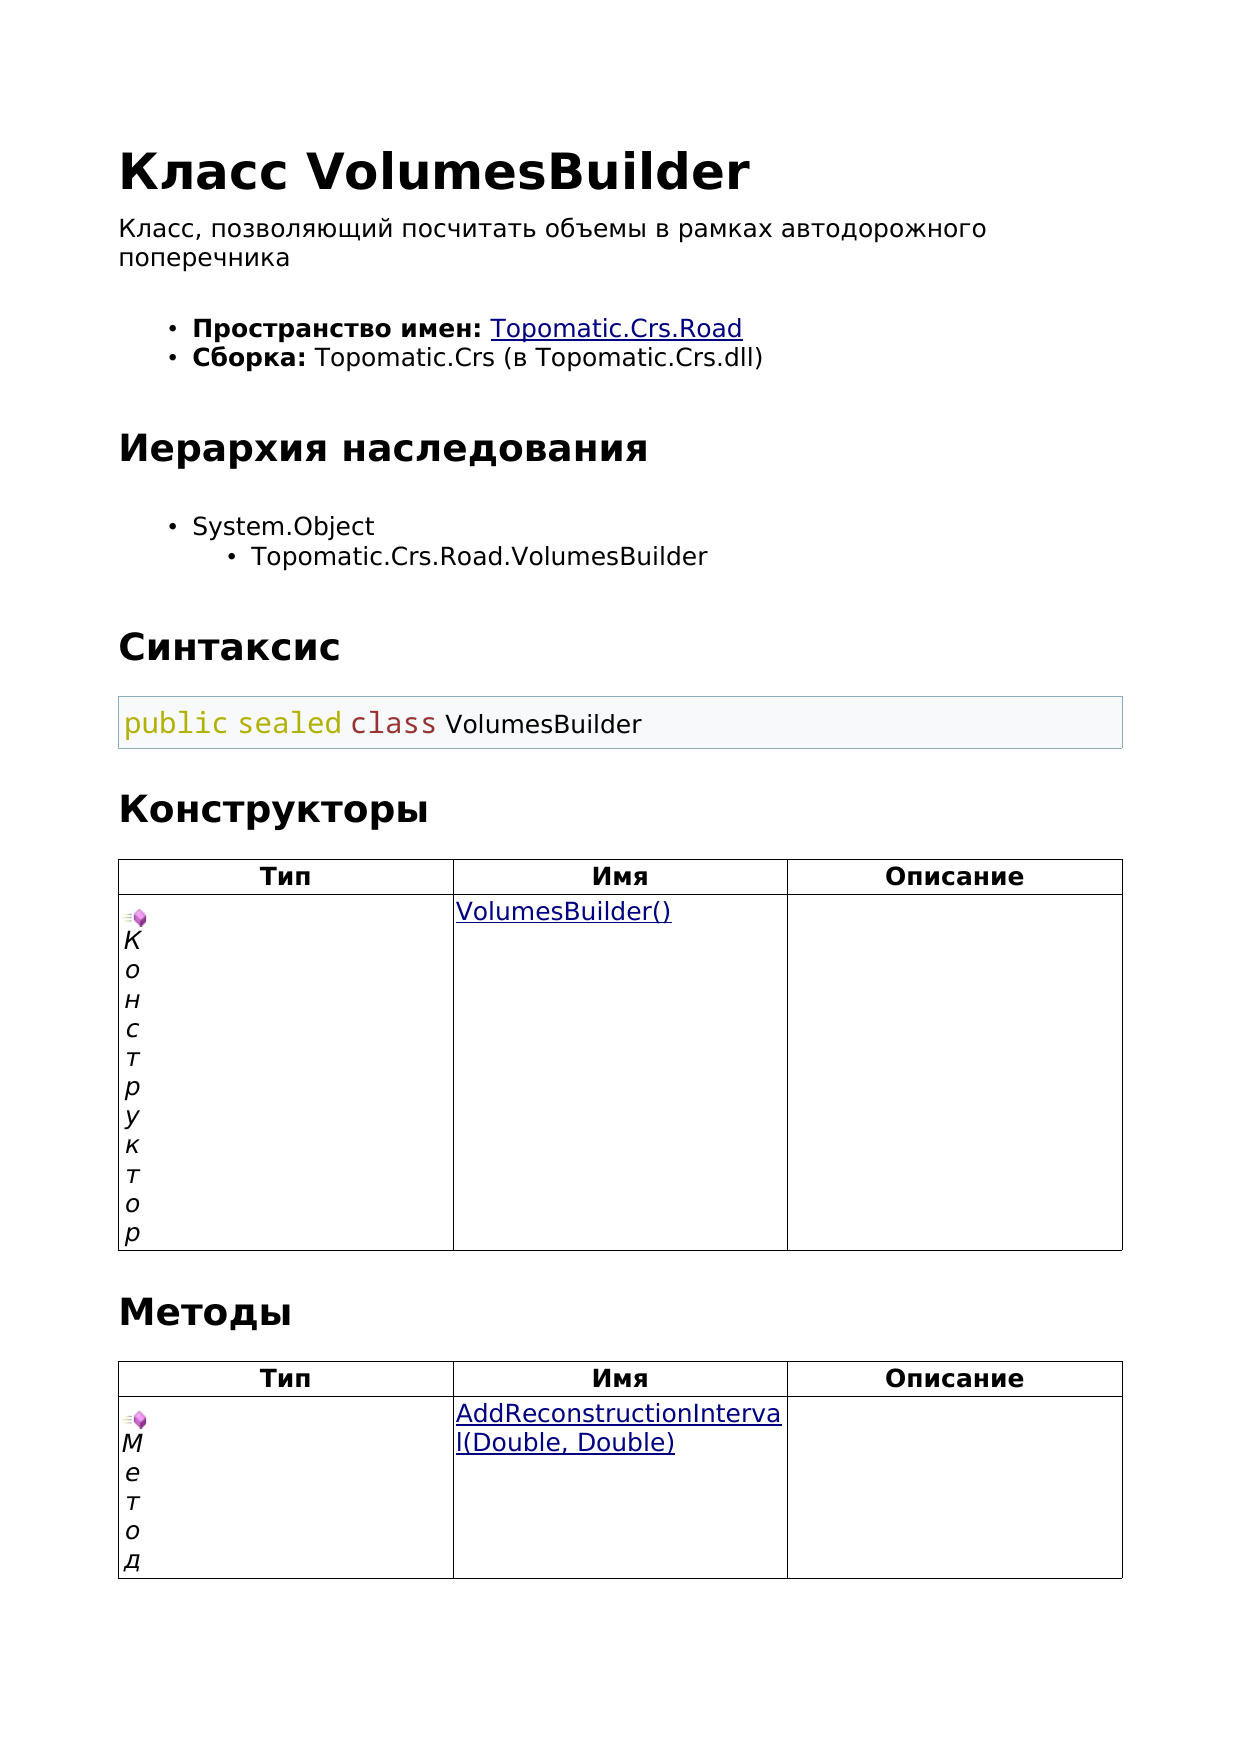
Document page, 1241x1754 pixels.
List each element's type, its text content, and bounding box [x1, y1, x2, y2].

table_cell [119, 1397, 453, 1578]
subtitle Синтаксис [118, 625, 1122, 669]
table_header public sealed class VolumesBuilder [119, 697, 1122, 748]
list Пространство имен: Topomatic.Crs.Road [177, 314, 1122, 343]
table_cell [788, 1397, 1122, 1578]
subtitle Иерархия наследования [118, 427, 1122, 471]
table_header Имя [454, 860, 787, 894]
subtitle Конструкторы [118, 788, 1122, 831]
table_cell [788, 895, 1122, 1250]
picture [121, 1411, 147, 1429]
subtitle Класс VolumesBuilder [118, 143, 1122, 201]
table_header Тип [119, 1362, 453, 1396]
list Сборка: Topomatic.Crs (в Topomatic.Crs.dll) [177, 343, 1122, 372]
text Класс, позволяющий посчитать объемы в рамках автодорожного поперечника [118, 214, 1122, 272]
table_header Тип [119, 860, 453, 894]
subtitle Методы [118, 1290, 1122, 1334]
table_header Описание [788, 1362, 1122, 1396]
table_cell VolumesBuilder() [454, 895, 787, 1250]
table_header Описание [788, 860, 1122, 894]
table_cell [119, 895, 453, 1250]
list Topomatic.Crs.Road.VolumesBuilder [236, 542, 1122, 571]
table_cell AddReconstructionInterval(Double, Double) [454, 1397, 787, 1578]
table_header Имя [454, 1362, 787, 1396]
picture [121, 909, 147, 927]
list System.Object [177, 513, 1122, 542]
